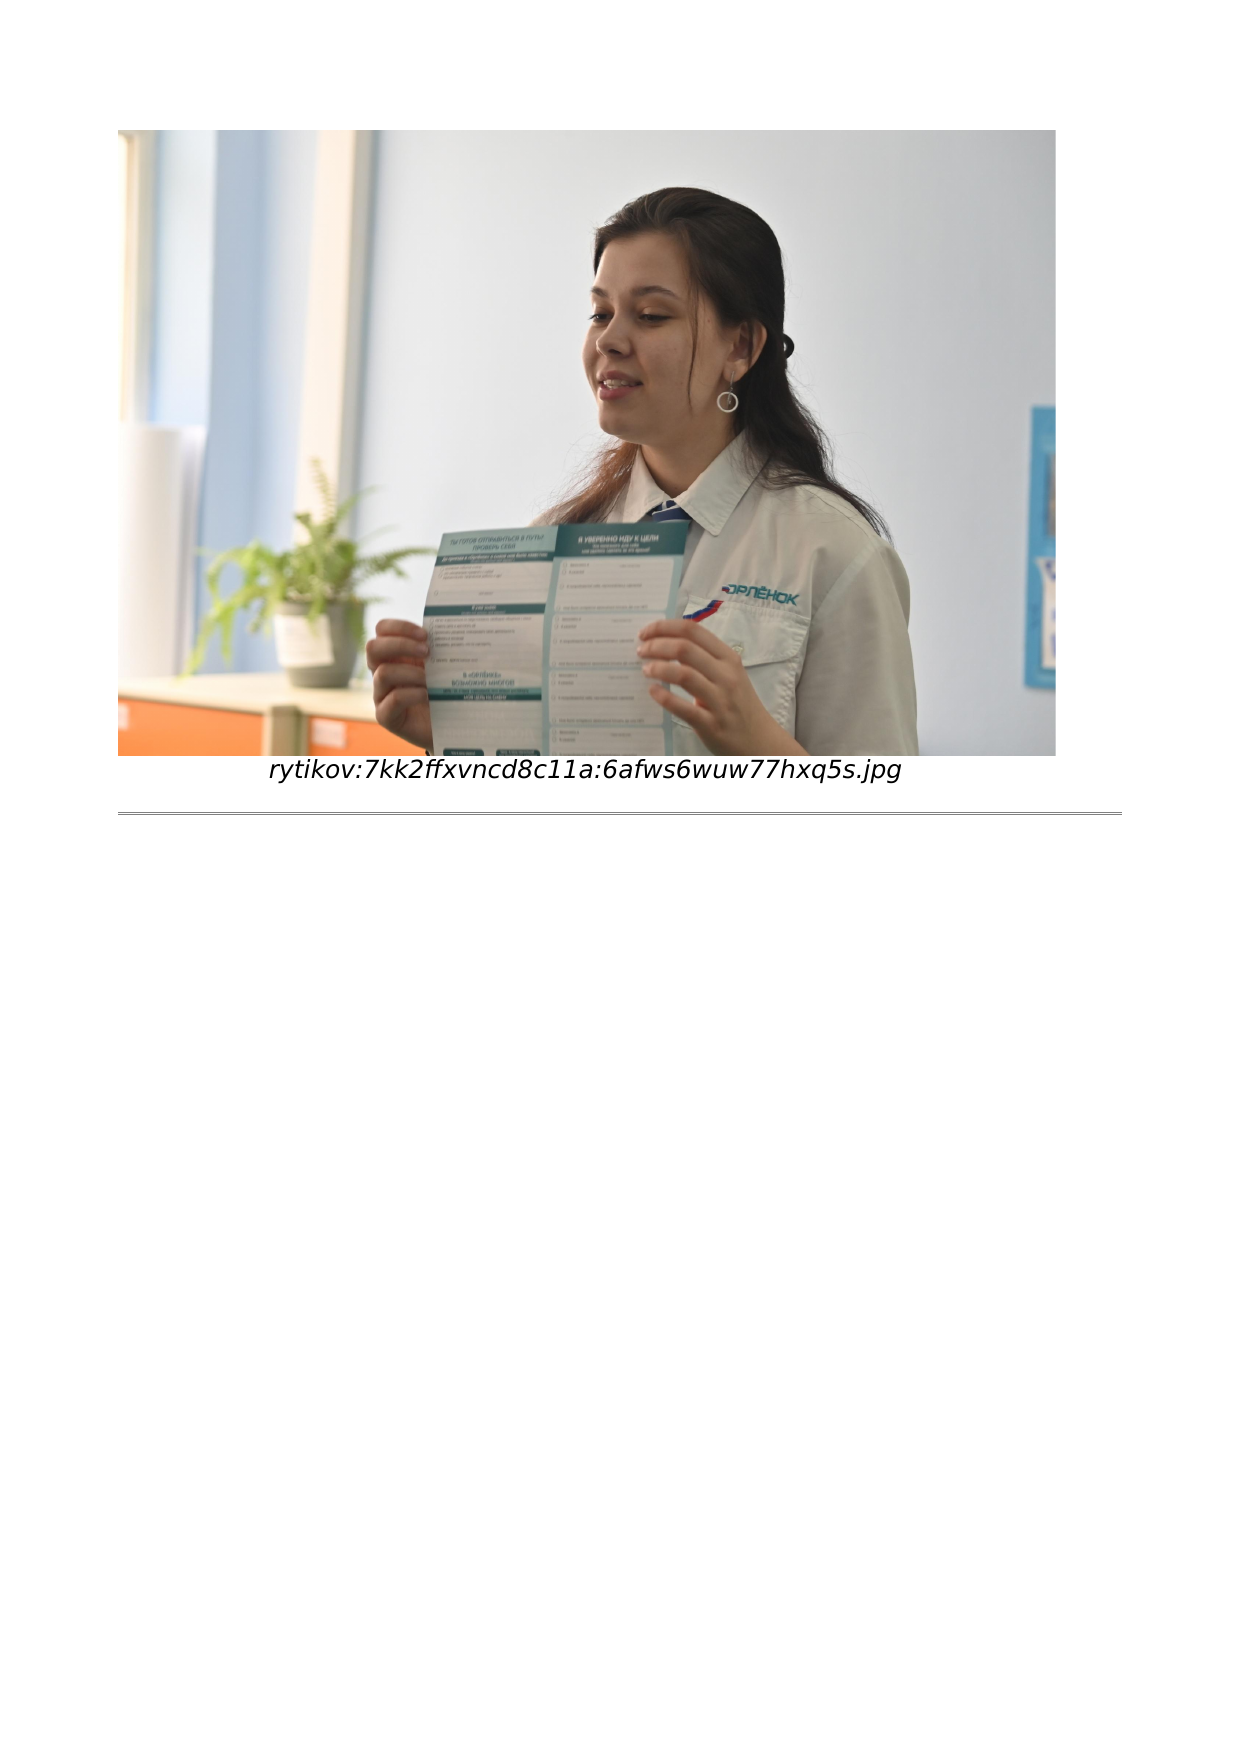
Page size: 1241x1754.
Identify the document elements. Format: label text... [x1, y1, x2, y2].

text rytikov:7kk2ffxvncd8c11a:6afws6wuw77hxq5s.jpg [118, 756, 1056, 785]
picture [118, 130, 1056, 756]
